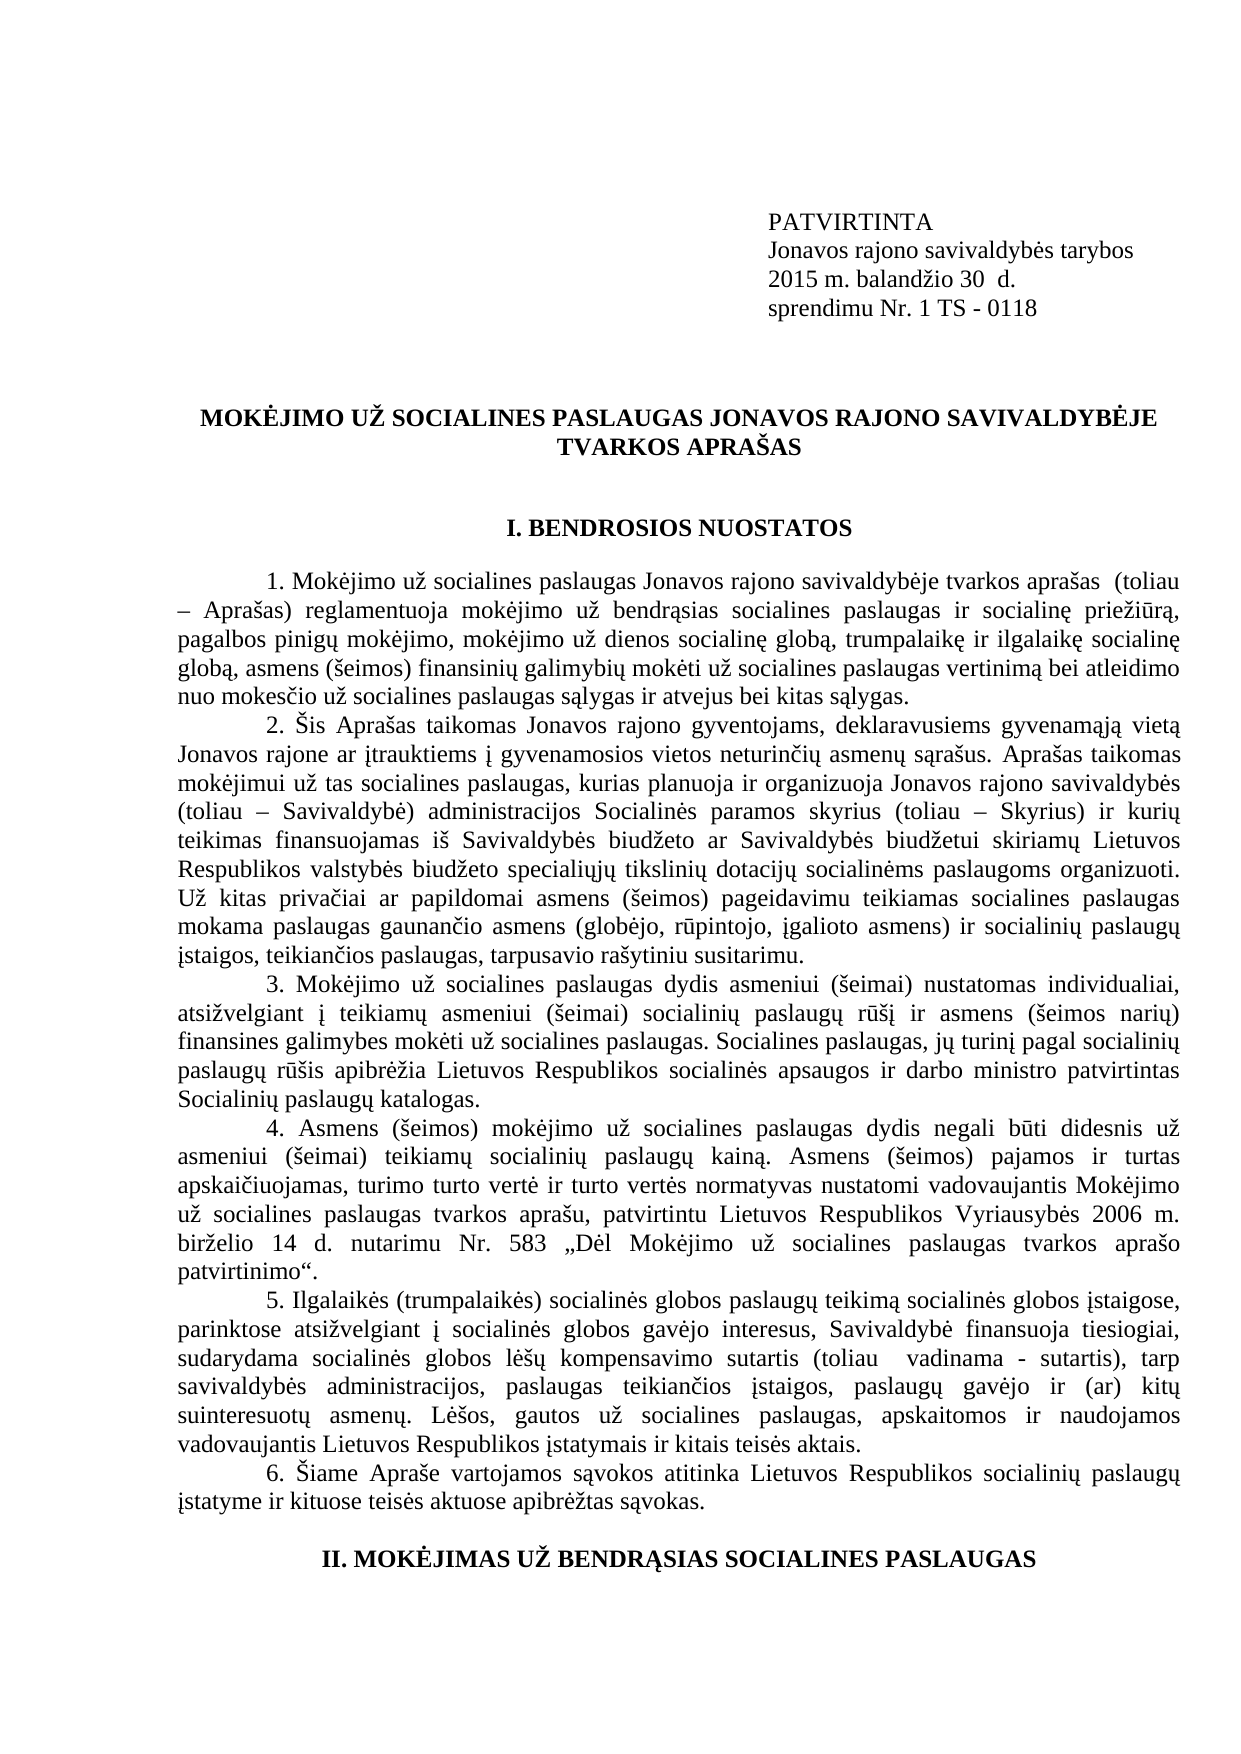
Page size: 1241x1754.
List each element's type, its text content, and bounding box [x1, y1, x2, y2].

text 3. Mokėjimo už socialines paslaugas dydis asmeniui (šeimai) nustatomas individualiai, atsižvelgiant į teikiamų asmeniui (šeimai) socialinių paslaugų rūšį ir asmens (šeimos narių) finansines galimybes mokėti už socialines paslaugas. Socialines paslaugas, jų turinį pagal socialinių paslaugų rūšis apibrėžia Lietuvos Respublikos socialinės apsaugos ir darbo ministro patvirtintas Socialinių paslaugų katalogas. [177, 969, 1181, 1113]
text PATVIRTINTA [177, 207, 1181, 235]
text 2015 m. balandžio 30 d. [177, 264, 1181, 293]
text II. MOKĖJIMAS UŽ BENDRĄSIAS SOCIALINES PASLAUGAS [177, 1544, 1181, 1573]
text sprendimu Nr. 1 TS - 0118 [177, 293, 1181, 322]
text I. BENDROSIOS NUOSTATOS [177, 513, 1181, 542]
text 2. Šis Aprašas taikomas Jonavos rajono gyventojams, deklaravusiems gyvenamąją vietą Jonavos rajone ar įtrauktiems į gyvenamosios vietos neturinčių asmenų sąrašus. Aprašas taikomas mokėjimui už tas socialines paslaugas, kurias planuoja ir organizuoja Jonavos rajono savivaldybės (toliau – Savivaldybė) administracijos Socialinės paramos skyrius (toliau – Skyrius) ir kurių teikimas finansuojamas iš Savivaldybės biudžeto ar Savivaldybės biudžetui skiriamų Lietuvos Respublikos valstybės biudžeto specialiųjų tikslinių dotacijų socialinėms paslaugoms organizuoti. Už kitas privačiai ar papildomai asmens (šeimos) pageidavimu teikiamas socialines paslaugas mokama paslaugas gaunančio asmens (globėjo, rūpintojo, įgalioto asmens) ir socialinių paslaugų įstaigos, teikiančios paslaugas, tarpusavio rašytiniu susitarimu. [177, 710, 1181, 969]
text 6. Šiame Apraše vartojamos sąvokos atitinka Lietuvos Respublikos socialinių paslaugų įstatyme ir kituose teisės aktuose apibrėžtas sąvokas. [177, 1458, 1181, 1515]
text 1. Mokėjimo už socialines paslaugas Jonavos rajono savivaldybėje tvarkos aprašas (toliau – Aprašas) reglamentuoja mokėjimo už bendrąsias socialines paslaugas ir socialinę priežiūrą, pagalbos pinigų mokėjimo, mokėjimo už dienos socialinę globą, trumpalaikę ir ilgalaikę socialinę globą, asmens (šeimos) finansinių galimybių mokėti už socialines paslaugas vertinimą bei atleidimo nuo mokesčio už socialines paslaugas sąlygas ir atvejus bei kitas sąlygas. [177, 566, 1181, 710]
text 5. Ilgalaikės (trumpalaikės) socialinės globos paslaugų teikimą socialinės globos įstaigose, parinktose atsižvelgiant į socialinės globos gavėjo interesus, Savivaldybė finansuoja tiesiogiai, sudarydama socialinės globos lėšų kompensavimo sutartis (toliau vadinama - sutartis), tarp savivaldybės administracijos, paslaugas teikiančios įstaigos, paslaugų gavėjo ir (ar) kitų suinteresuotų asmenų. Lėšos, gautos už socialines paslaugas, apskaitomos ir naudojamos vadovaujantis Lietuvos Respublikos įstatymais ir kitais teisės aktais. [177, 1285, 1181, 1458]
text Jonavos rajono savivaldybės tarybos [177, 235, 1181, 264]
text 4. Asmens (šeimos) mokėjimo už socialines paslaugas dydis negali būti didesnis už asmeniui (šeimai) teikiamų socialinių paslaugų kainą. Asmens (šeimos) pajamos ir turtas apskaičiuojamas, turimo turto vertė ir turto vertės normatyvas nustatomi vadovaujantis Mokėjimo už socialines paslaugas tvarkos aprašu, patvirtintu Lietuvos Respublikos Vyriausybės 2006 m. birželio 14 d. nutarimu Nr. 583 „Dėl Mokėjimo už socialines paslaugas tvarkos aprašo patvirtinimo“. [177, 1113, 1181, 1285]
text MOKĖJIMO UŽ SOCIALINES PASLAUGAS JONAVOS RAJONO SAVIVALDYBĖJE TVARKOS APRAŠAS [177, 403, 1181, 461]
